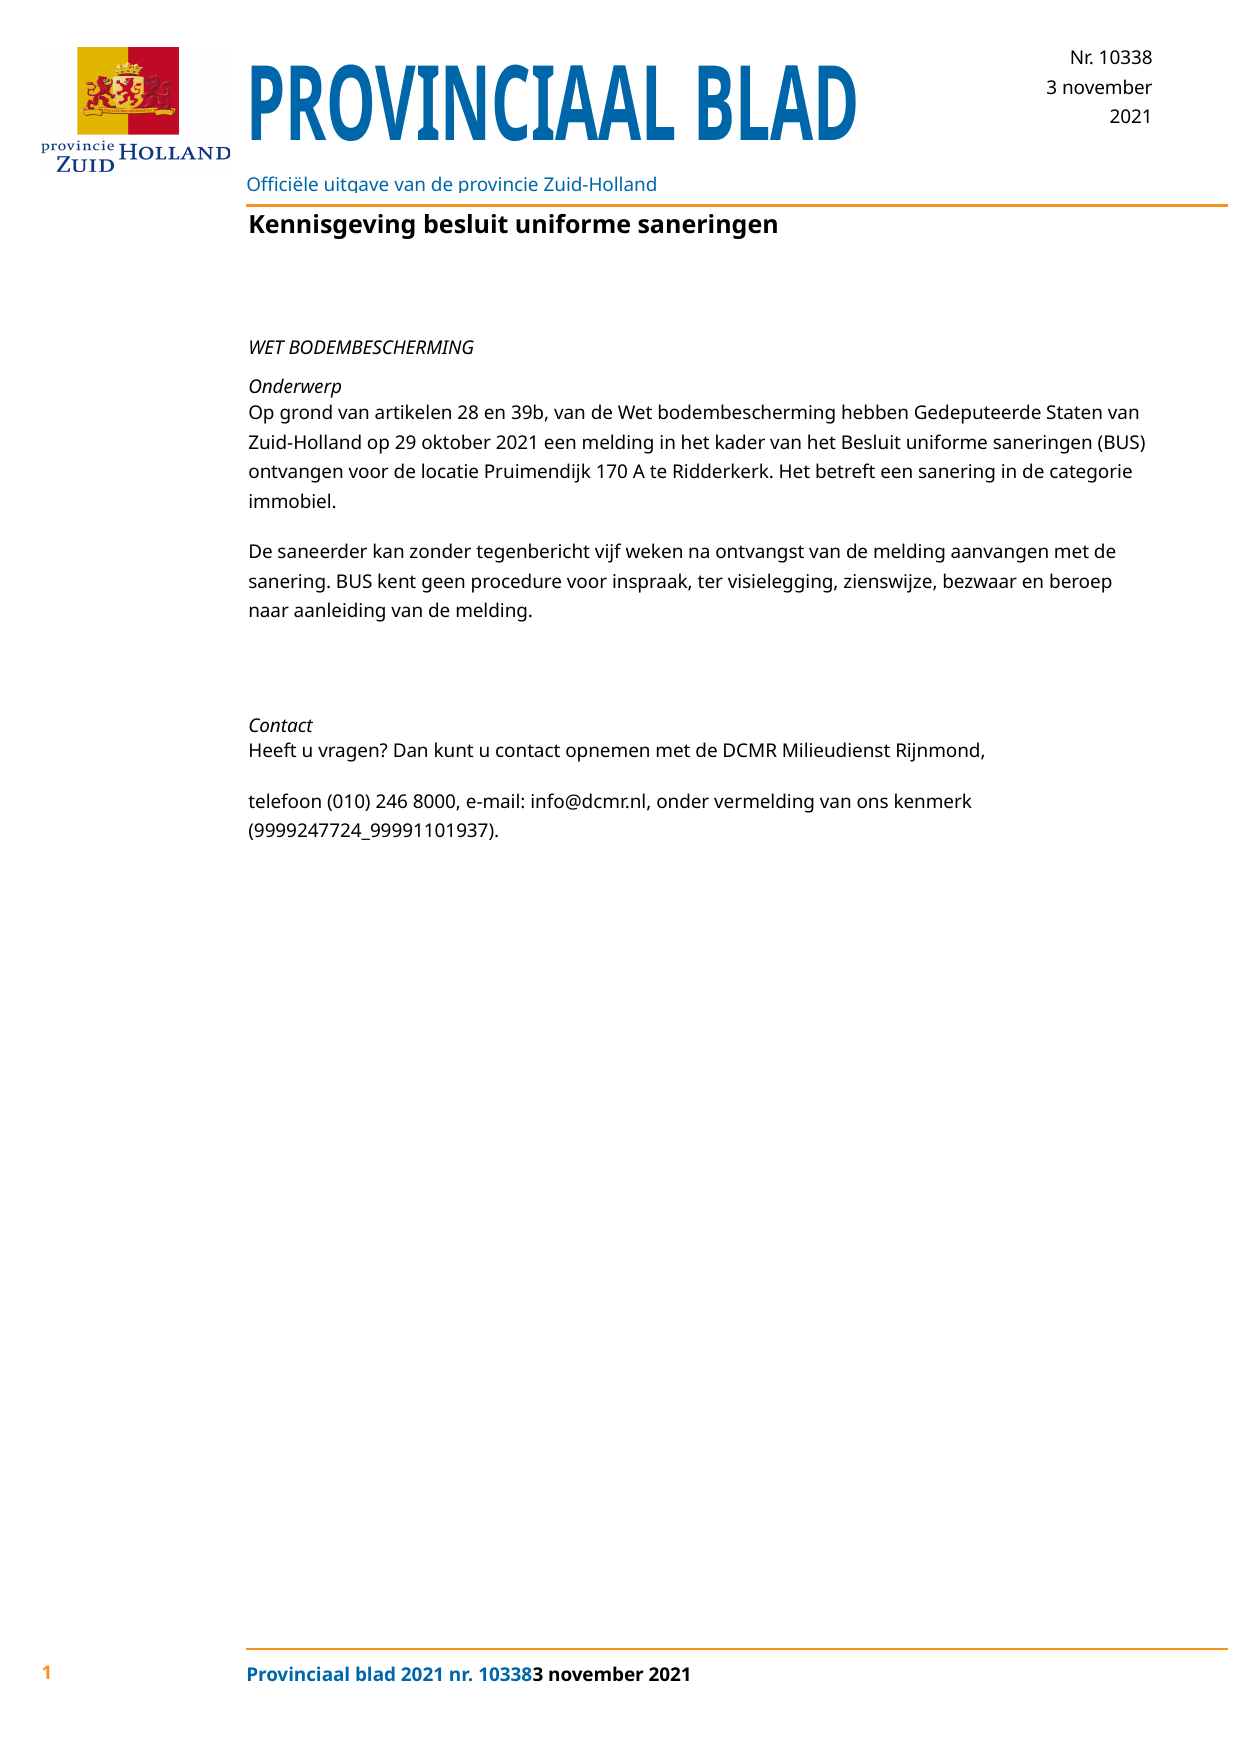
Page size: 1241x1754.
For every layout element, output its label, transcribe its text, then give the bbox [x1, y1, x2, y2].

picture [41, 47, 231, 172]
text Op grond van artikelen 28 en 39b, van de Wet bodembescherming hebben Gedeputeerde Staten van Zuid-Holland op 29 oktober 2021 een melding in het kader van het Besluit uniforme saneringen (BUS) ontvangen voor de locatie Pruimendijk 170 A te Ridderkerk. Het betreft een sanering in de categorie immobiel. [248, 399, 1152, 514]
text Heeft u vragen? Dan kunt u contact opnemen met de DCMR Milieudienst Rijnmond, [248, 738, 1152, 763]
text Contact [248, 712, 1152, 738]
text Onderwerp [248, 373, 1152, 399]
text telefoon (010) 246 8000, e-mail: info@dcmr.nl, onder vermelding van ons kenmerk (9999247724_99991101937). [248, 788, 1152, 843]
text De saneerder kan zonder tegenbericht vijf weken na ontvangst van de melding aanvangen met de sanering. BUS kent geen procedure voor inspraak, ter visielegging, zienswijze, bezwaar en beroep naar aanleiding van de melding. [248, 538, 1152, 623]
text Kennisgeving besluit uniforme saneringen [248, 207, 1152, 241]
text WET BODEMBESCHERMING [248, 334, 1152, 360]
